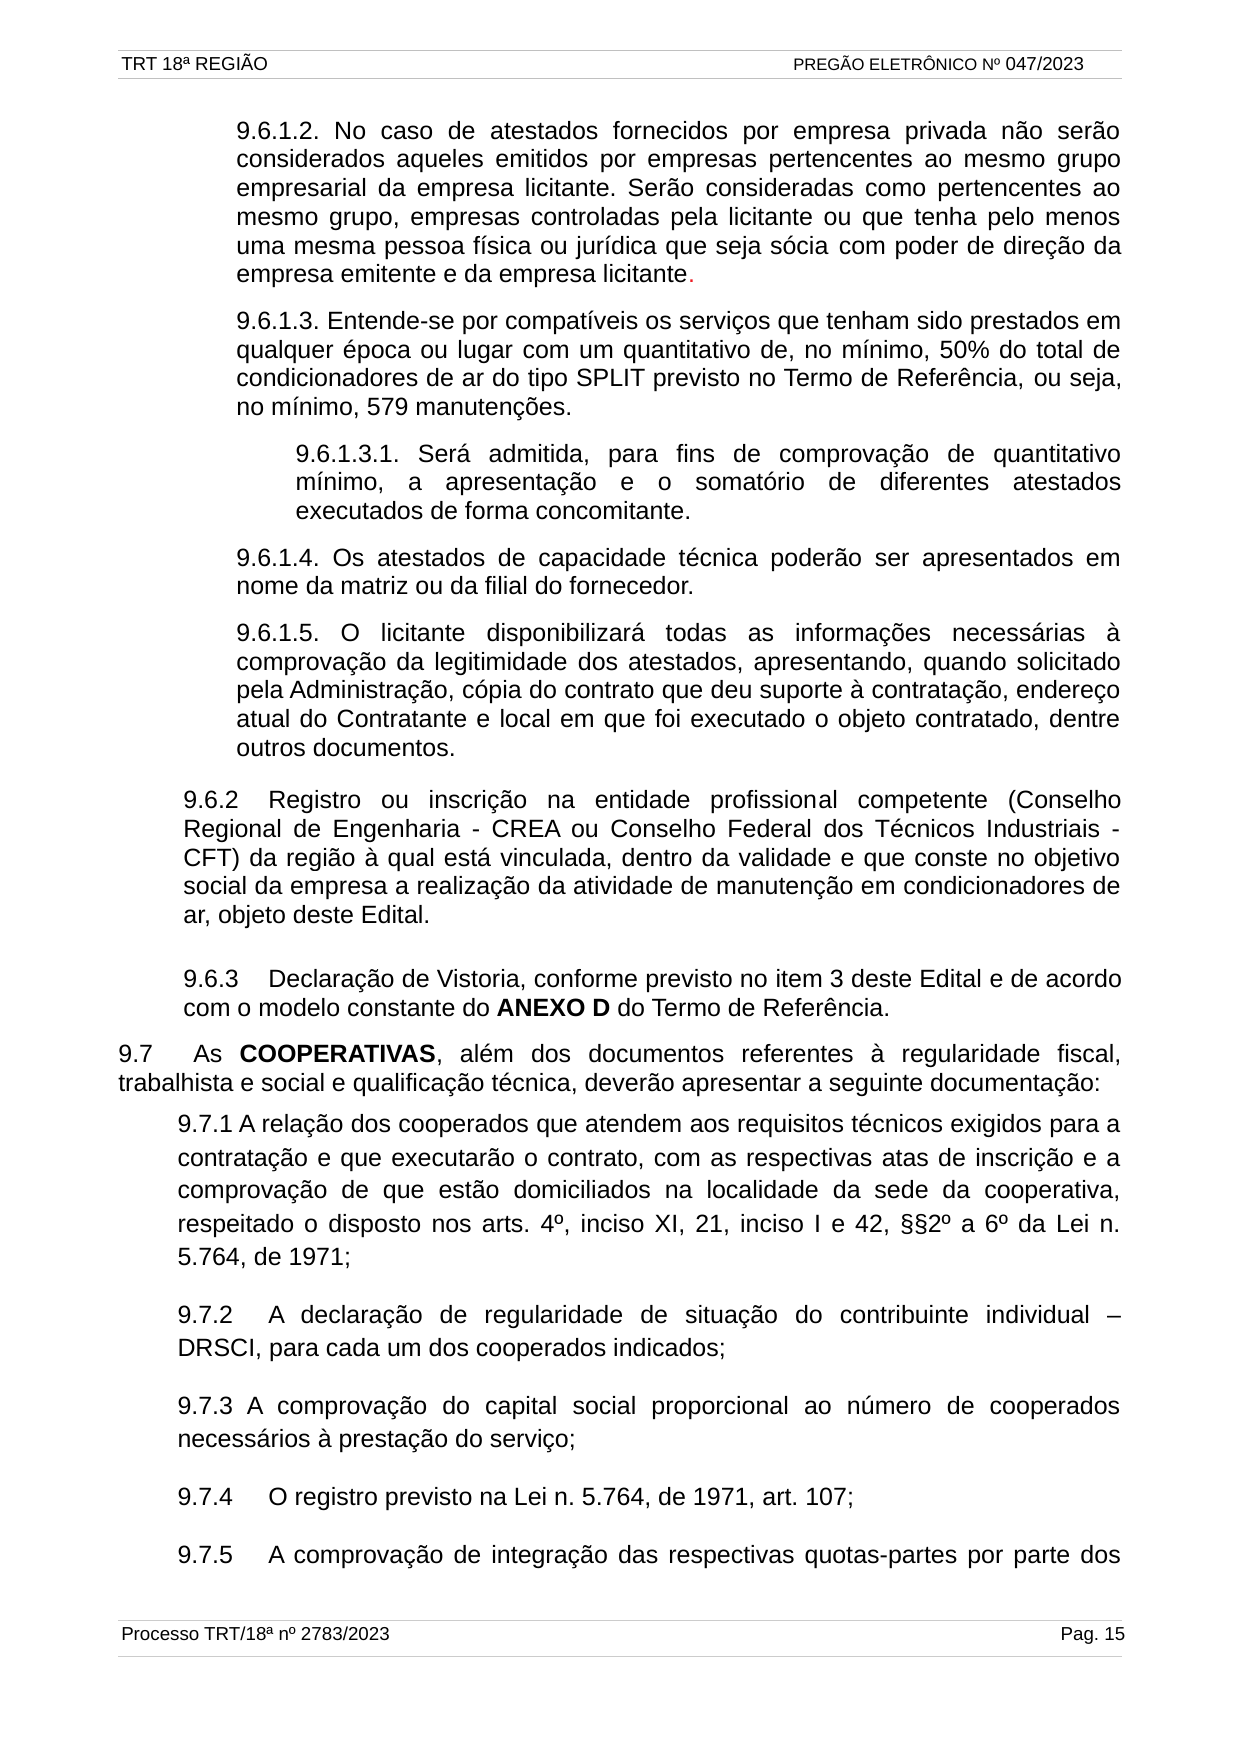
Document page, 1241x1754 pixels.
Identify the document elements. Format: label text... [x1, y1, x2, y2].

text 9.6.1.3. Entende-se por compatíveis os serviços que tenham sido prestados em qualquer época ou lugar com um quantitativo de, no mínimo, 50% do total de condicionadores de ar do tipo SPLIT previsto no Termo de Referência, ou seja, no mínimo, 579 manutenções. [236, 306, 1122, 421]
text 9.6.1.3.1. Será admitida, para fins de comprovação de quantitativo mínimo, a apresentação e o somatório de diferentes atestados executados de forma concomitante. [295, 438, 1122, 525]
text 9.6.3 Declaração de Vistoria, conforme previsto no item 3 deste Edital e de acordo com o modelo constante do ANEXO D do Termo de Referência. [183, 964, 1122, 1022]
text 9.7.4 O registro previsto na Lei n. 5.764, de 1971, art. 107; [177, 1482, 1122, 1510]
text 9.7.2 A declaração de regularidade de situação do contribuinte individual – DRSCI, para cada um dos cooperados indicados; [177, 1299, 1122, 1361]
text 9.6.1.4. Os atestados de capacidade técnica poderão ser apresentados em nome da matriz ou da filial do fornecedor. [236, 542, 1122, 600]
text 9.7.3 A comprovação do capital social proporcional ao número de cooperados necessários à prestação do serviço; [177, 1391, 1122, 1452]
text 9.6.1.2. No caso de atestados fornecidos por empresa privada não serão considerados aqueles emitidos por empresas pertencentes ao mesmo grupo empresarial da empresa licitante. Serão consideradas como pertencentes ao mesmo grupo, empresas controladas pela licitante ou que tenha pelo menos uma mesma pessoa física ou jurídica que seja sócia com poder de direção da empresa emitente e da empresa licitante. [236, 116, 1122, 288]
text 9.7 As COOPERATIVAS, além dos documentos referentes à regularidade fiscal, trabalhista e social e qualificação técnica, deverão apresentar a seguinte documentação: [118, 1039, 1122, 1097]
text 9.7.1 A relação dos cooperados que atendem aos requisitos técnicos exigidos para a contratação e que executarão o contrato, com as respectivas atas de inscrição e a comprovação de que estão domiciliados na localidade da sede da cooperativa, respeitado o disposto nos arts. 4º, inciso XI, 21, inciso I e 42, §§2º a 6º da Lei n. 5.764, de 1971; [177, 1109, 1122, 1270]
list 9.6.1.5. O licitante disponibilizará todas as informações necessárias à comprovação da legitimidade dos atestados, apresentando, quando solicitado pela Administração, cópia do contrato que deu suporte à contratação, endereço atual do Contratante e local em que foi executado o objeto contratado, dentre outros documentos. [201, 618, 1122, 761]
text 9.7.5 A comprovação de integração das respectivas quotas-partes por parte dos [177, 1540, 1122, 1568]
text 9.6.2 Registro ou inscrição na entidade profissional competente (Conselho Regional de Engenharia - CREA ou Conselho Federal dos Técnicos Industriais - CFT) da região à qual está vinculada, dentro da validade e que conste no objetivo social da empresa a realização da atividade de manutenção em condicionadores de ar, objeto deste Edital. [183, 785, 1122, 929]
